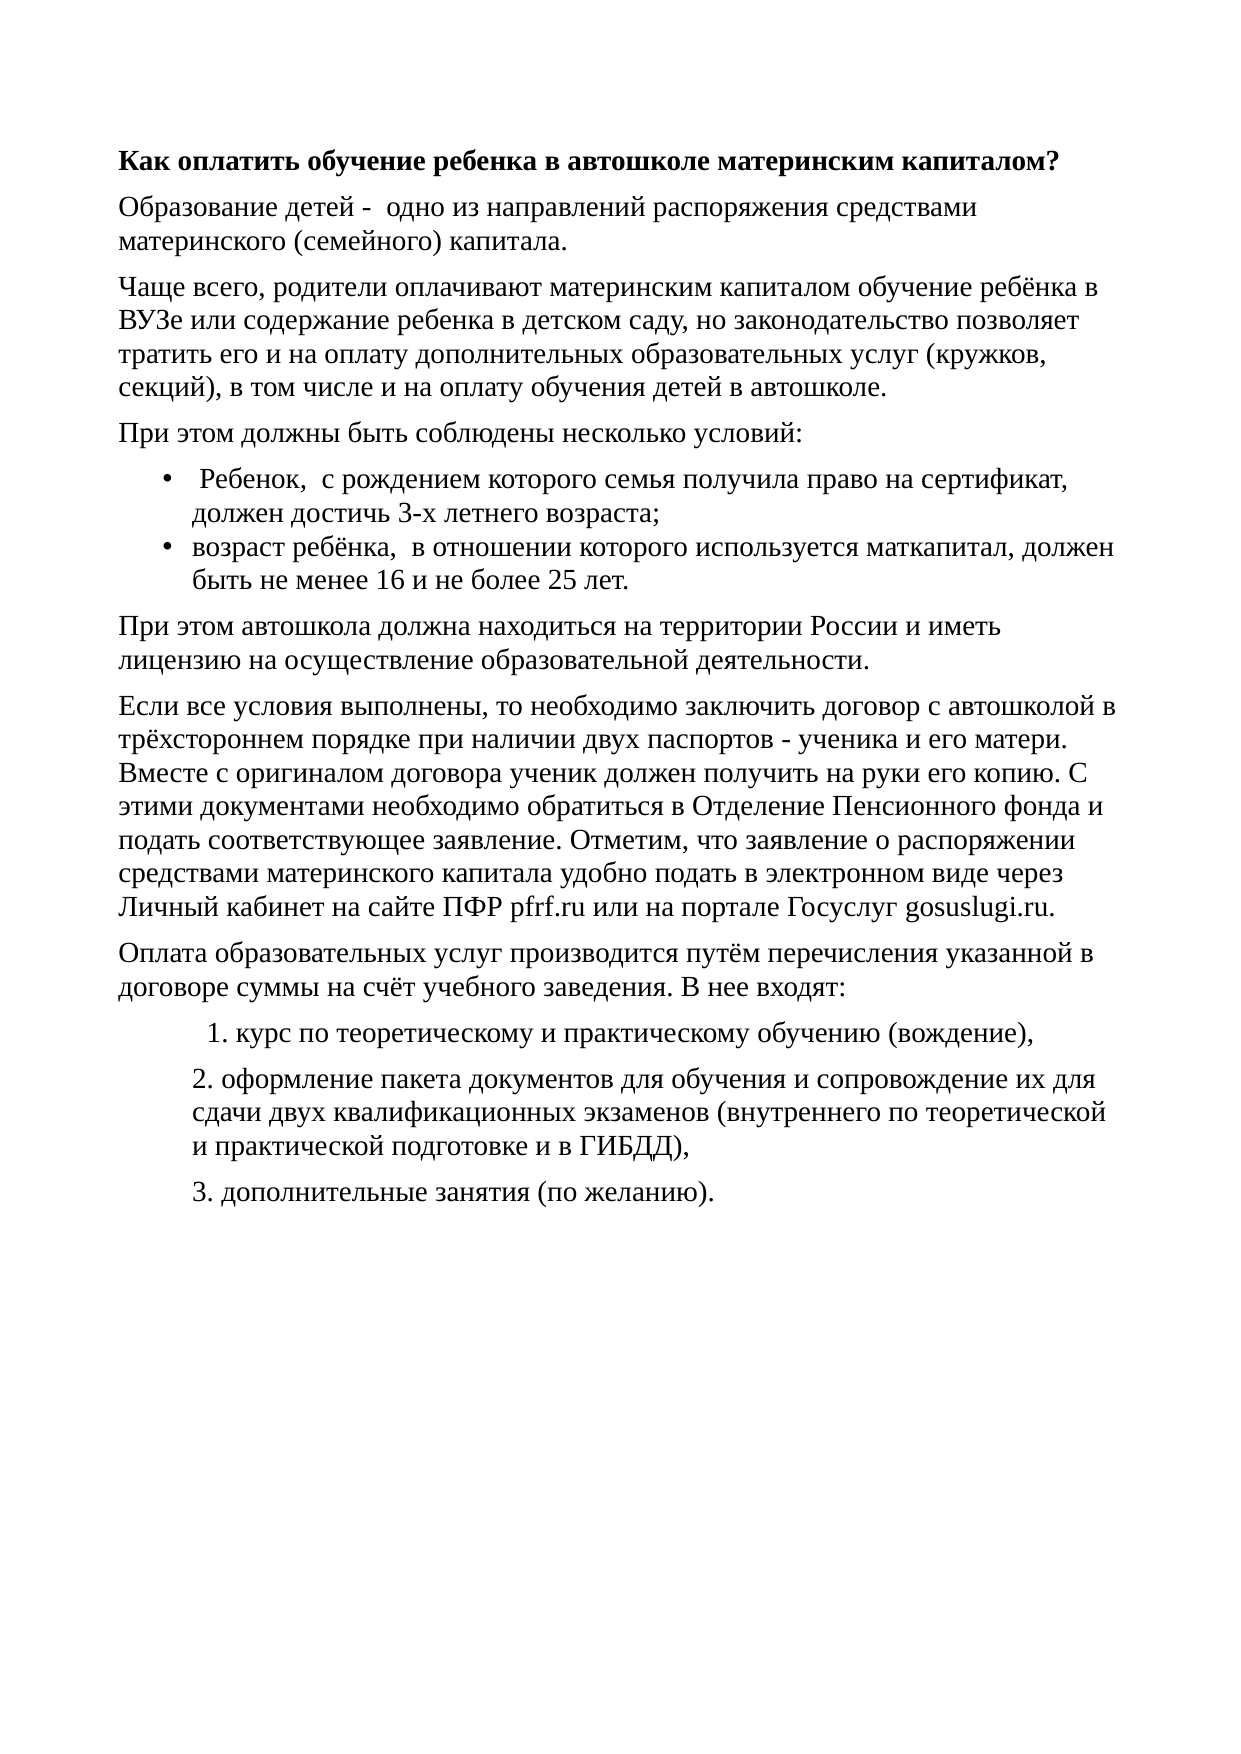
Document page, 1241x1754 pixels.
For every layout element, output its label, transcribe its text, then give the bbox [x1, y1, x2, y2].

text Чаще всего, родители оплачивают материнским капиталом обучение ребёнка в ВУЗе или содержание ребенка в детском саду, но законодательство позволяет тратить его и на оплату дополнительных образовательных услуг (кружков, секций), в том числе и на оплату обучения детей в автошколе. [118, 269, 1122, 403]
text Оплата образовательных услуг производится путём перечисления указанной в договоре суммы на счёт учебного заведения. В нее входят: [118, 935, 1122, 1002]
text При этом автошкола должна находиться на территории России и иметь лицензию на осуществление образовательной деятельности. [118, 608, 1122, 675]
list 3. дополнительные занятия (по желанию). [162, 1174, 1122, 1207]
text При этом должны быть соблюдены несколько условий: [118, 415, 1122, 449]
text Если все условия выполнены, то необходимо заключить договор с автошколой в трёхстороннем порядке при наличии двух паспортов - ученика и его матери. Вместе с оригиналом договора ученик должен получить на руки его копию. С этими документами необходимо обратиться в Отделение Пенсионного фонда и подать соответствующее заявление. Отметим, что заявление о распоряжении средствами материнского капитала удобно подать в электронном виде через Личный кабинет на сайте ПФР pfrf.ru или на портале Госуслуг gosuslugi.ru. [118, 688, 1122, 923]
list Ребенок, с рождением которого семья получила право на сертификат, должен достичь 3-х летнего возраста; [162, 461, 1122, 529]
list возраст ребёнка, в отношении которого используется маткапитал, должен быть не менее 16 и не более 25 лет. [162, 529, 1122, 596]
subtitle Как оплатить обучение ребенка в автошколе материнским капиталом? [118, 143, 1122, 177]
list 1. курс по теоретическому и практическому обучению (вождение), [162, 1015, 1122, 1048]
list 2. оформление пакета документов для обучения и сопровождение их для сдачи двух квалификационных экзаменов (внутреннего по теоретической и практической подготовке и в ГИБДД), [162, 1061, 1122, 1161]
text Образование детей - одно из направлений распоряжения средствами материнского (семейного) капитала. [118, 189, 1122, 256]
